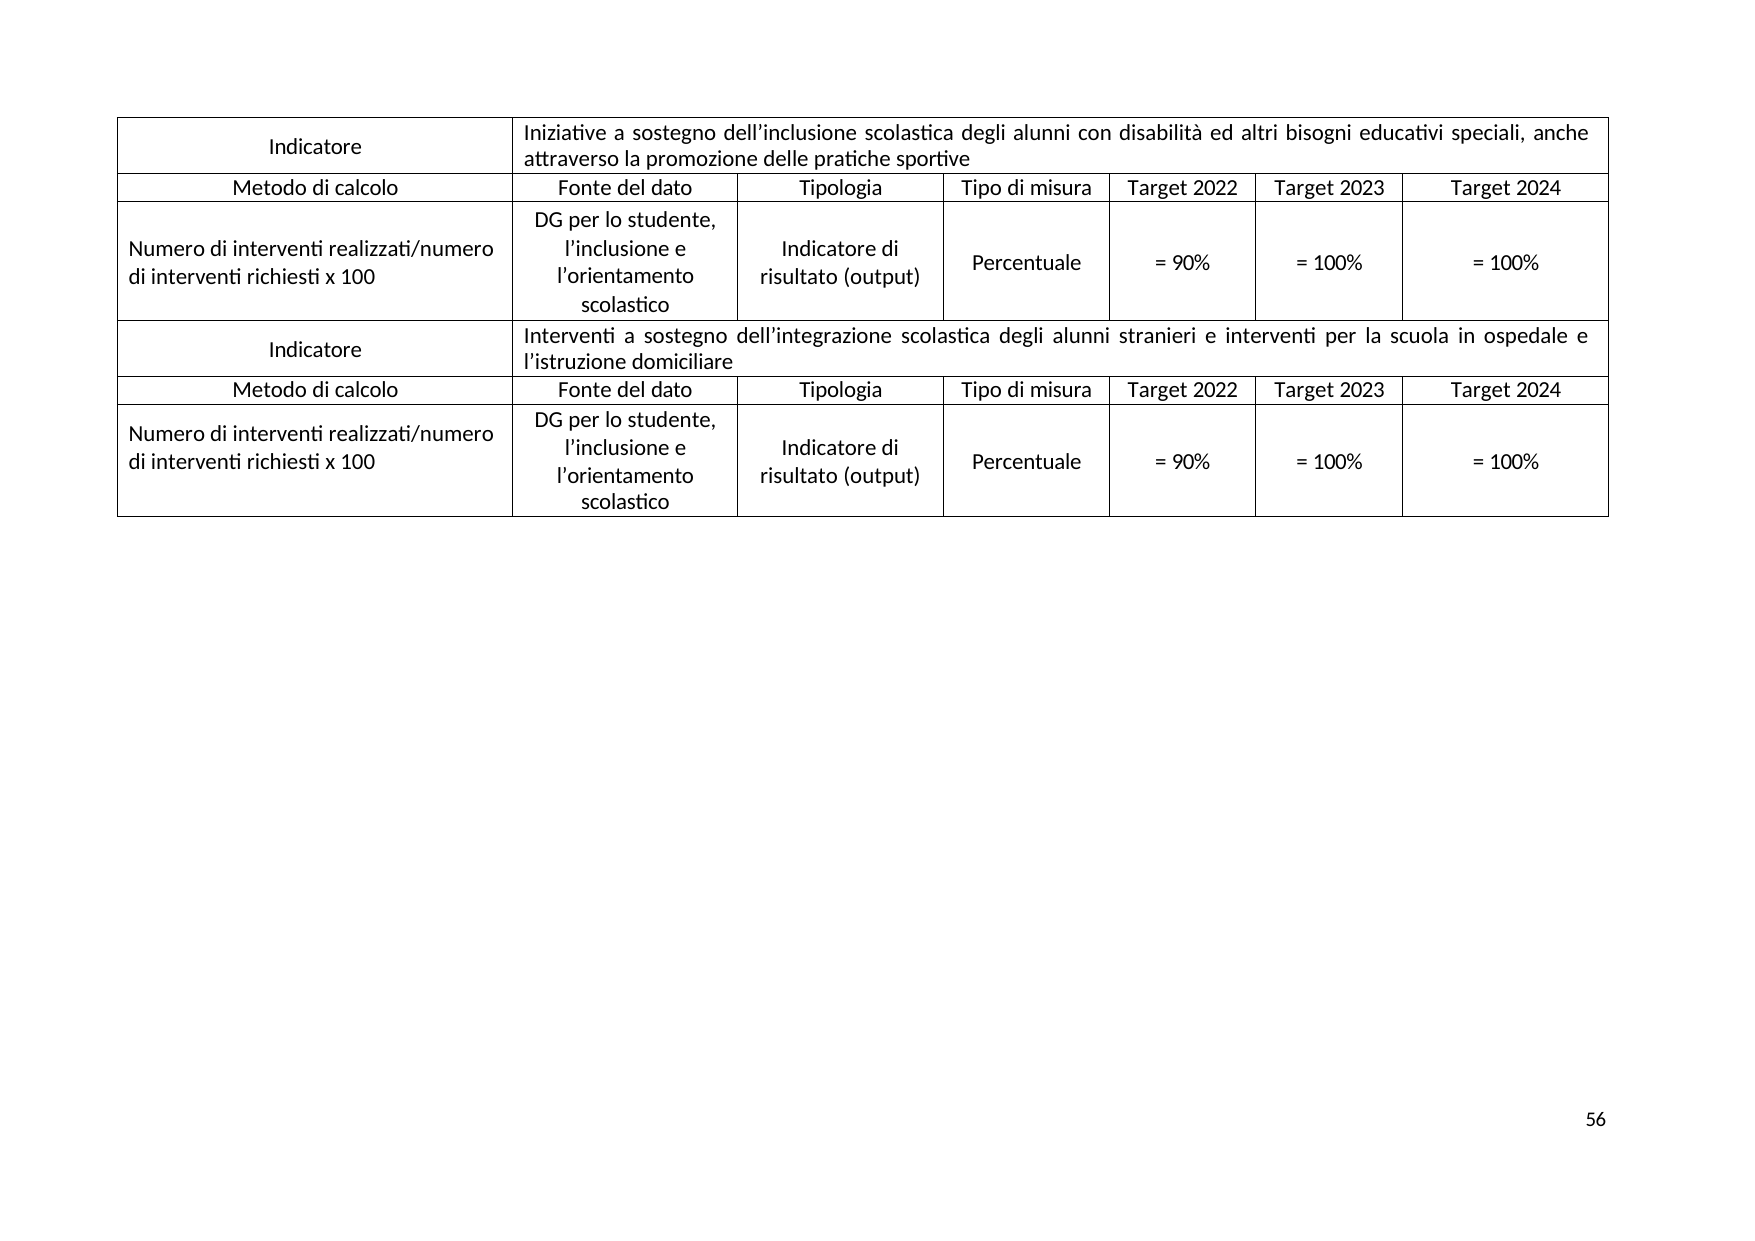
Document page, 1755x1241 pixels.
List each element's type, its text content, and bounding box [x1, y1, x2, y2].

table_cell Tipologia [738, 377, 943, 404]
table_cell Target 2024 [1403, 174, 1608, 201]
table_cell = 90% [1110, 405, 1255, 516]
table_cell DG per lo studente, l’inclusione e l’orientamento scolastico [513, 202, 737, 320]
table_cell = 100% [1256, 405, 1402, 516]
table_cell Indicatore di risultato (output) [738, 405, 943, 516]
table_cell Numero di interventi realizzati/numero di interventi richiesti x 100 [118, 202, 512, 320]
table_header Iniziative a sostegno dell’inclusione scolastica degli alunni con disabilità ed altri bisogni educativi speciali, anche attraverso la promozione delle pratiche sportive [513, 118, 1608, 173]
table_cell Fonte del dato [513, 174, 737, 201]
table_cell Numero di interventi realizzati/numero di interventi richiesti x 100 [118, 405, 512, 516]
table_cell = 100% [1256, 202, 1402, 320]
table_cell = 100% [1403, 202, 1608, 320]
table_cell = 100% [1403, 405, 1608, 516]
table_cell Tipologia [738, 174, 943, 201]
table_cell Interventi a sostegno dell’integrazione scolastica degli alunni stranieri e interventi per la scuola in ospedale e l’istruzione domiciliare [513, 321, 1608, 376]
table_cell Indicatore [118, 321, 512, 376]
table_cell = 90% [1110, 202, 1255, 320]
table_cell Percentuale [944, 202, 1109, 320]
table_cell Target 2022 [1110, 377, 1255, 404]
table_cell Tipo di misura [944, 377, 1109, 404]
table_cell Tipo di misura [944, 174, 1109, 201]
table_header Indicatore [118, 118, 512, 173]
table_cell Indicatore di risultato (output) [738, 202, 943, 320]
table_cell Fonte del dato [513, 377, 737, 404]
table_cell Metodo di calcolo [118, 377, 512, 404]
table_cell Target 2024 [1403, 377, 1608, 404]
table_cell Percentuale [944, 405, 1109, 516]
table_cell Target 2023 [1256, 377, 1402, 404]
table_cell Target 2022 [1110, 174, 1255, 201]
table_cell Target 2023 [1256, 174, 1402, 201]
table_cell DG per lo studente, l’inclusione e l’orientamento scolastico [513, 405, 737, 516]
table_cell Metodo di calcolo [118, 174, 512, 201]
